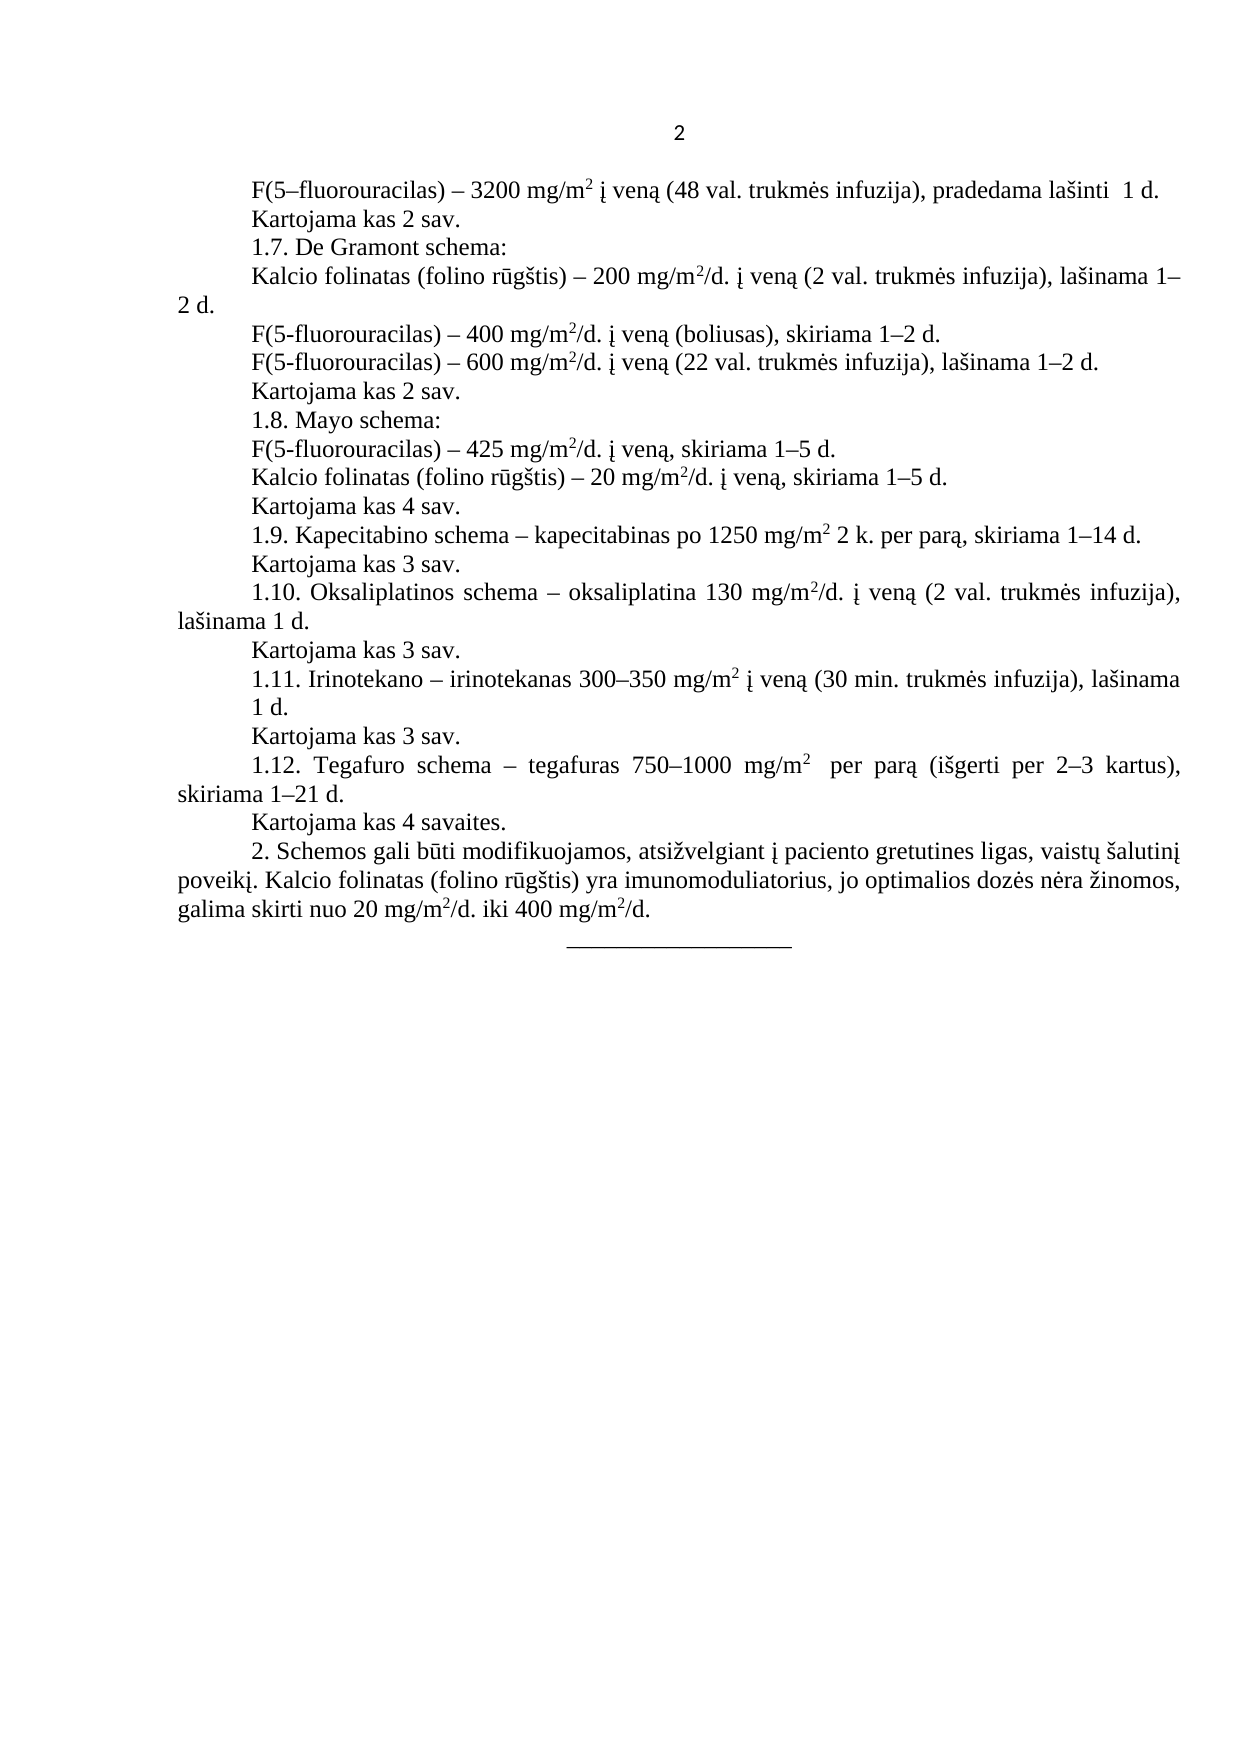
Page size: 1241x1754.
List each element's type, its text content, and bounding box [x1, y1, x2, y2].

text 1.10. Oksaliplatinos schema – oksaliplatina 130 mg/m2/d. į veną (2 val. trukmės infuzija), lašinama 1 d. [177, 577, 1181, 635]
text Kartojama kas 2 sav. [177, 204, 1181, 232]
text Kartojama kas 3 sav. [177, 549, 1181, 577]
text 1.11. Irinotekano (irinotekano hidrochlorido trihidrato) schema – irinotekanas (irinotekano hidrochlorido trihidratas) 300–350 mg/m2 į veną (30 min. trukmės infuzija), lašinama 1 d. [251, 664, 1181, 721]
text __________________ [177, 922, 1181, 951]
text 1.9. Kapecitabino schema – kapecitabinas po 1250 mg/m2 2 k. per parą, skiriama 1–14 d. [177, 520, 1181, 549]
text 1.12. Tegafuro schema – tegafuras 750–1000 mg/m2 per parą (išgerti per 2–3 kartus), skiriama 1–21 d. [177, 750, 1181, 807]
text Kartojama kas 2 sav. [177, 376, 1181, 405]
text 1.7. De Gramont schema: [177, 232, 1181, 261]
text Kartojama kas 3 sav. [177, 635, 1181, 664]
text Kalcio folinatas (folino rūgštis) – 20 mg/m2/d. į veną, skiriama 1–5 d. [177, 462, 1181, 491]
text Kartojama kas 4 sav. [177, 491, 1181, 520]
text Kartojama kas 3 sav. [251, 721, 1181, 750]
text Fluorouracilas (5–fluorouracilas) – 3200 mg/m2 į veną (48 val. trukmės infuzija), pradedama lašinti 1 d. [177, 175, 1181, 204]
text Fluorouracilas (5-fluorouracilas) – 600 mg/m2/d. į veną (22 val. trukmės infuzija), lašinama 1–2 d. [177, 347, 1181, 376]
text 2. Schemos gali būti modifikuojamos, atsižvelgiant į paciento gretutines ligas, vaistų šalutinį poveikį. Kalcio folinatas (folino rūgštis) yra imunomoduliatorius, jo optimalios dozės nėra žinomos, galima skirti nuo 20 mg/m2/d. iki 400 mg/m2/d. [177, 836, 1181, 922]
text Fluorouracilas (5-fluorouracilas) – 400 mg/m2/d. į veną (boliusas), skiriama 1–2 d. [177, 319, 1181, 347]
text Fluorouracilas (5-fluorouracilas) – 425 mg/m2/d. į veną, skiriama 1–5 d. [177, 434, 1181, 462]
text Kartojama kas 4 savaites. [177, 807, 1181, 836]
text Kalcio folinatas (folino rūgštis) – 200 mg/m2/d. į veną (2 val. trukmės infuzija), lašinama 1–2 d. [177, 261, 1181, 319]
text 1.8. Mayo schema: [177, 405, 1181, 434]
